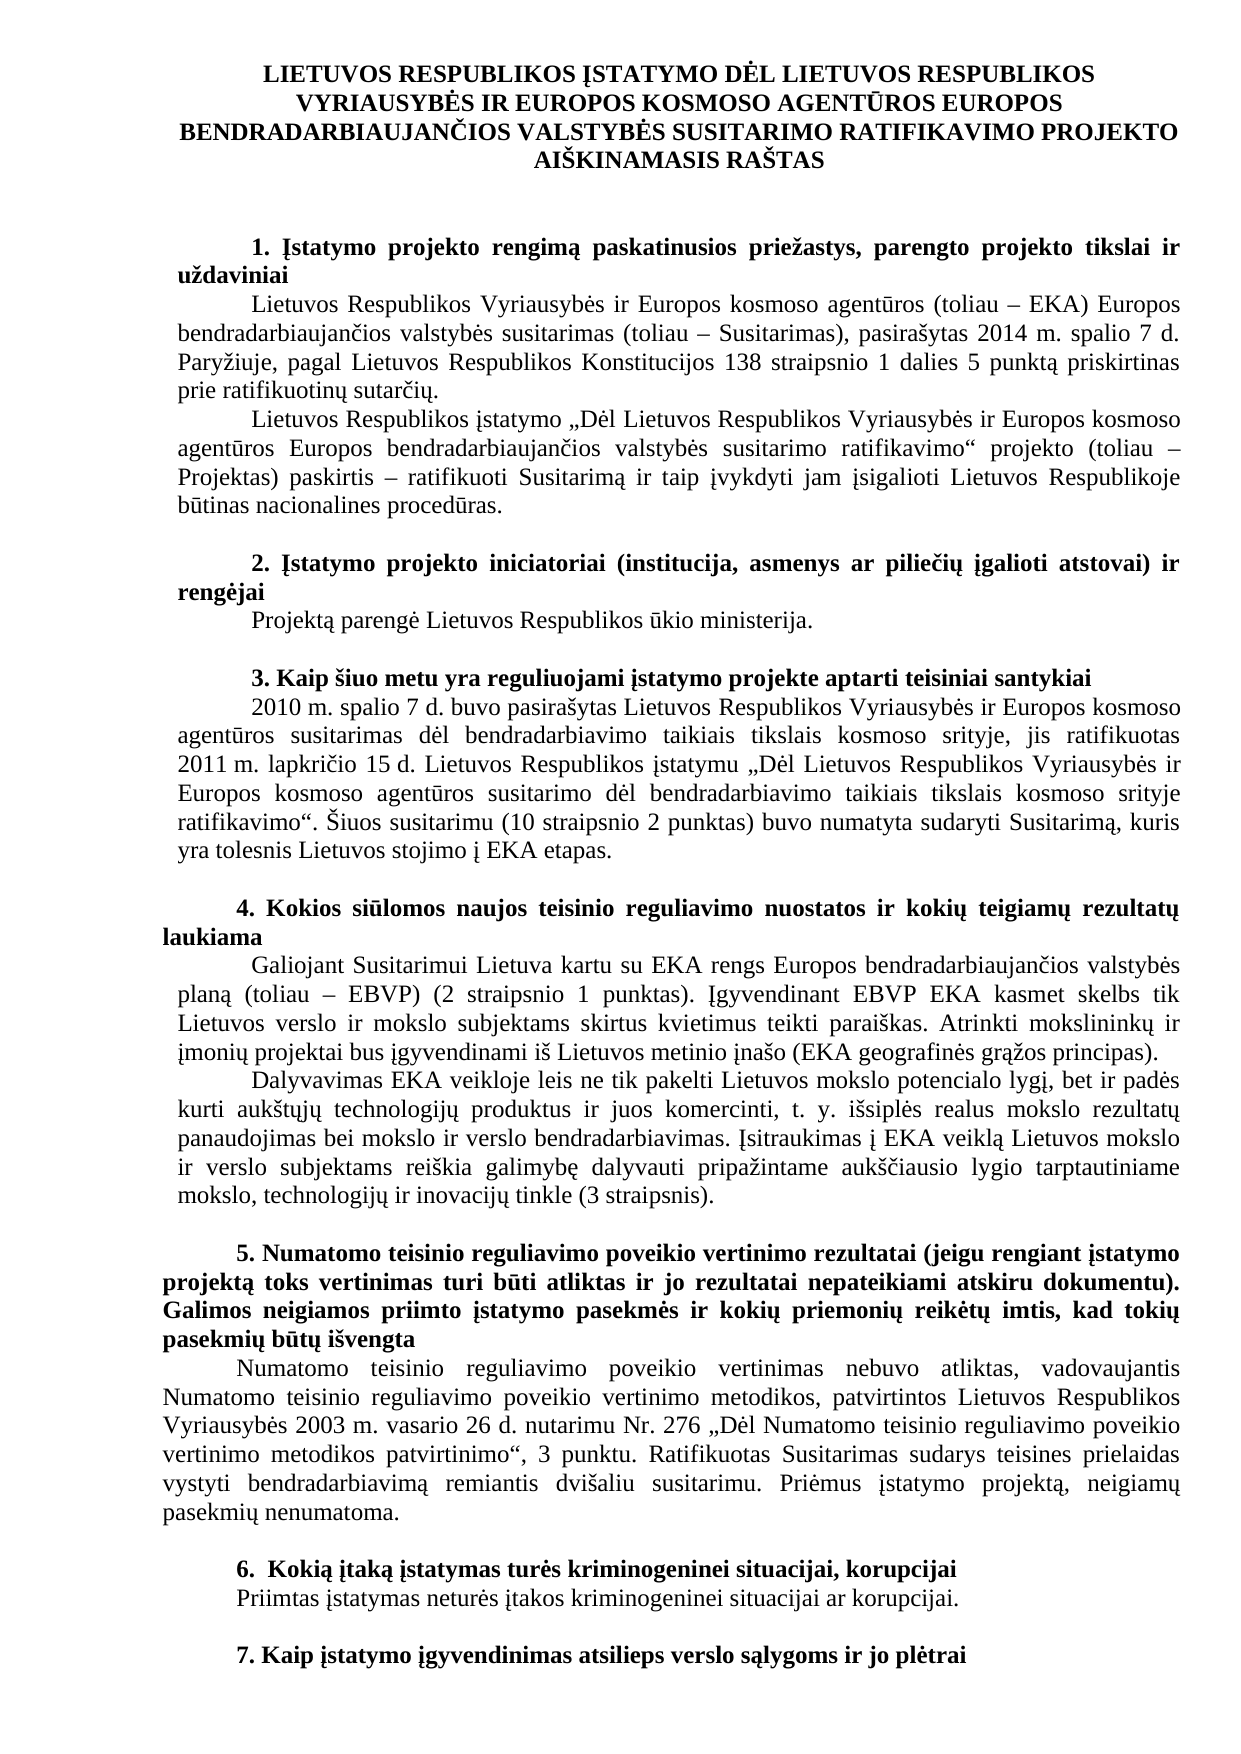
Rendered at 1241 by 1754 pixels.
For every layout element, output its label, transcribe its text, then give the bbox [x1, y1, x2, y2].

text Numatomo teisinio reguliavimo poveikio vertinimas nebuvo atliktas, vadovaujantis Numatomo teisinio reguliavimo poveikio vertinimo metodikos, patvirtintos Lietuvos Respublikos Vyriausybės 2003 m. vasario 26 d. nutarimu Nr. 276 „Dėl Numatomo teisinio reguliavimo poveikio vertinimo metodikos patvirtinimo“, 3 punktu. Ratifikuotas Susitarimas sudarys teisines prielaidas vystyti bendradarbiavimą remiantis dvišaliu susitarimu. Priėmus įstatymo projektą, neigiamų pasekmių nenumatoma. [162, 1353, 1181, 1525]
text 2010 m. spalio 7 d. buvo pasirašytas Lietuvos Respublikos Vyriausybės ir Europos kosmoso agentūros susitarimas dėl bendradarbiavimo taikiais tikslais kosmoso srityje, jis ratifikuotas 2011 m. lapkričio 15 d. Lietuvos Respublikos įstatymu „Dėl Lietuvos Respublikos Vyriausybės ir Europos kosmoso agentūros susitarimo dėl bendradarbiavimo taikiais tikslais kosmoso srityje ratifikavimo“. Šiuos susitarimu (10 straipsnio 2 punktas) buvo numatyta sudaryti Susitarimą, kuris yra tolesnis Lietuvos stojimo į EKA etapas. [177, 692, 1181, 864]
text 6. Kokią įtaką įstatymas turės kriminogeninei situacijai, korupcijai [162, 1554, 1181, 1583]
text AIŠKINAMASIS RAŠTAS [177, 145, 1181, 174]
text Galiojant Susitarimui Lietuva kartu su EKA rengs Europos bendradarbiaujančios valstybės planą (toliau – EBVP) (2 straipsnio 1 punktas). Įgyvendinant EBVP EKA kasmet skelbs tik Lietuvos verslo ir mokslo subjektams skirtus kvietimus teikti paraiškas. Atrinkti mokslininkų ir įmonių projektai bus įgyvendinami iš Lietuvos metinio įnašo (EKA geografinės grąžos principas). [177, 950, 1181, 1065]
text 2. Įstatymo projekto iniciatoriai (institucija, asmenys ar piliečių įgalioti atstovai) ir rengėjai [177, 548, 1181, 605]
text Dalyvavimas EKA veikloje leis ne tik pakelti Lietuvos mokslo potencialo lygį, bet ir padės kurti aukštųjų technologijų produktus ir juos komercinti, t. y. išsiplės realus mokslo rezultatų panaudojimas bei mokslo ir verslo bendradarbiavimas. Įsitraukimas į EKA veiklą Lietuvos mokslo ir verslo subjektams reiškia galimybę dalyvauti pripažintame aukščiausio lygio tarptautiniame mokslo, technologijų ir inovacijų tinkle (3 straipsnis). [177, 1065, 1181, 1209]
text Priimtas įstatymas neturės įtakos kriminogeninei situacijai ar korupcijai. [162, 1583, 1181, 1612]
text LIETUVOS RESPUBLIKOS ĮSTATYMO DĖL LIETUVOS RESPUBLIKOS VYRIAUSYBĖS IR EUROPOS KOSMOSO AGENTŪROS EUROPOS BENDRADARBIAUJANČIOS VALSTYBĖS SUSITARIMO RATIFIKAVIMO PROJEKTO [177, 59, 1181, 145]
text Lietuvos Respublikos įstatymo „Dėl Lietuvos Respublikos Vyriausybės ir Europos kosmoso agentūros Europos bendradarbiaujančios valstybės susitarimo ratifikavimo“ projekto (toliau – Projektas) paskirtis – ratifikuoti Susitarimą ir taip įvykdyti jam įsigalioti Lietuvos Respublikoje būtinas nacionalines procedūras. [177, 404, 1181, 519]
text 1. Įstatymo projekto rengimą paskatinusios priežastys, parengto projekto tikslai ir uždaviniai [177, 232, 1181, 289]
text 7. Kaip įstatymo įgyvendinimas atsilieps verslo sąlygoms ir jo plėtrai [162, 1640, 1181, 1669]
text 5. Numatomo teisinio reguliavimo poveikio vertinimo rezultatai (jeigu rengiant įstatymo projektą toks vertinimas turi būti atliktas ir jo rezultatai nepateikiami atskiru dokumentu). Galimos neigiamos priimto įstatymo pasekmės ir kokių priemonių reikėtų imtis, kad tokių pasekmių būtų išvengta [162, 1238, 1181, 1353]
text 3. Kaip šiuo metu yra reguliuojami įstatymo projekte aptarti teisiniai santykiai [177, 663, 1181, 692]
text 4. Kokios siūlomos naujos teisinio reguliavimo nuostatos ir kokių teigiamų rezultatų laukiama [162, 893, 1181, 950]
text Lietuvos Respublikos Vyriausybės ir Europos kosmoso agentūros (toliau – EKA) Europos bendradarbiaujančios valstybės susitarimas (toliau – Susitarimas), pasirašytas 2014 m. spalio 7 d. Paryžiuje, pagal Lietuvos Respublikos Konstitucijos 138 straipsnio 1 dalies 5 punktą priskirtinas prie ratifikuotinų sutarčių. [177, 289, 1181, 404]
text Projektą parengė Lietuvos Respublikos ūkio ministerija. [177, 605, 1181, 634]
